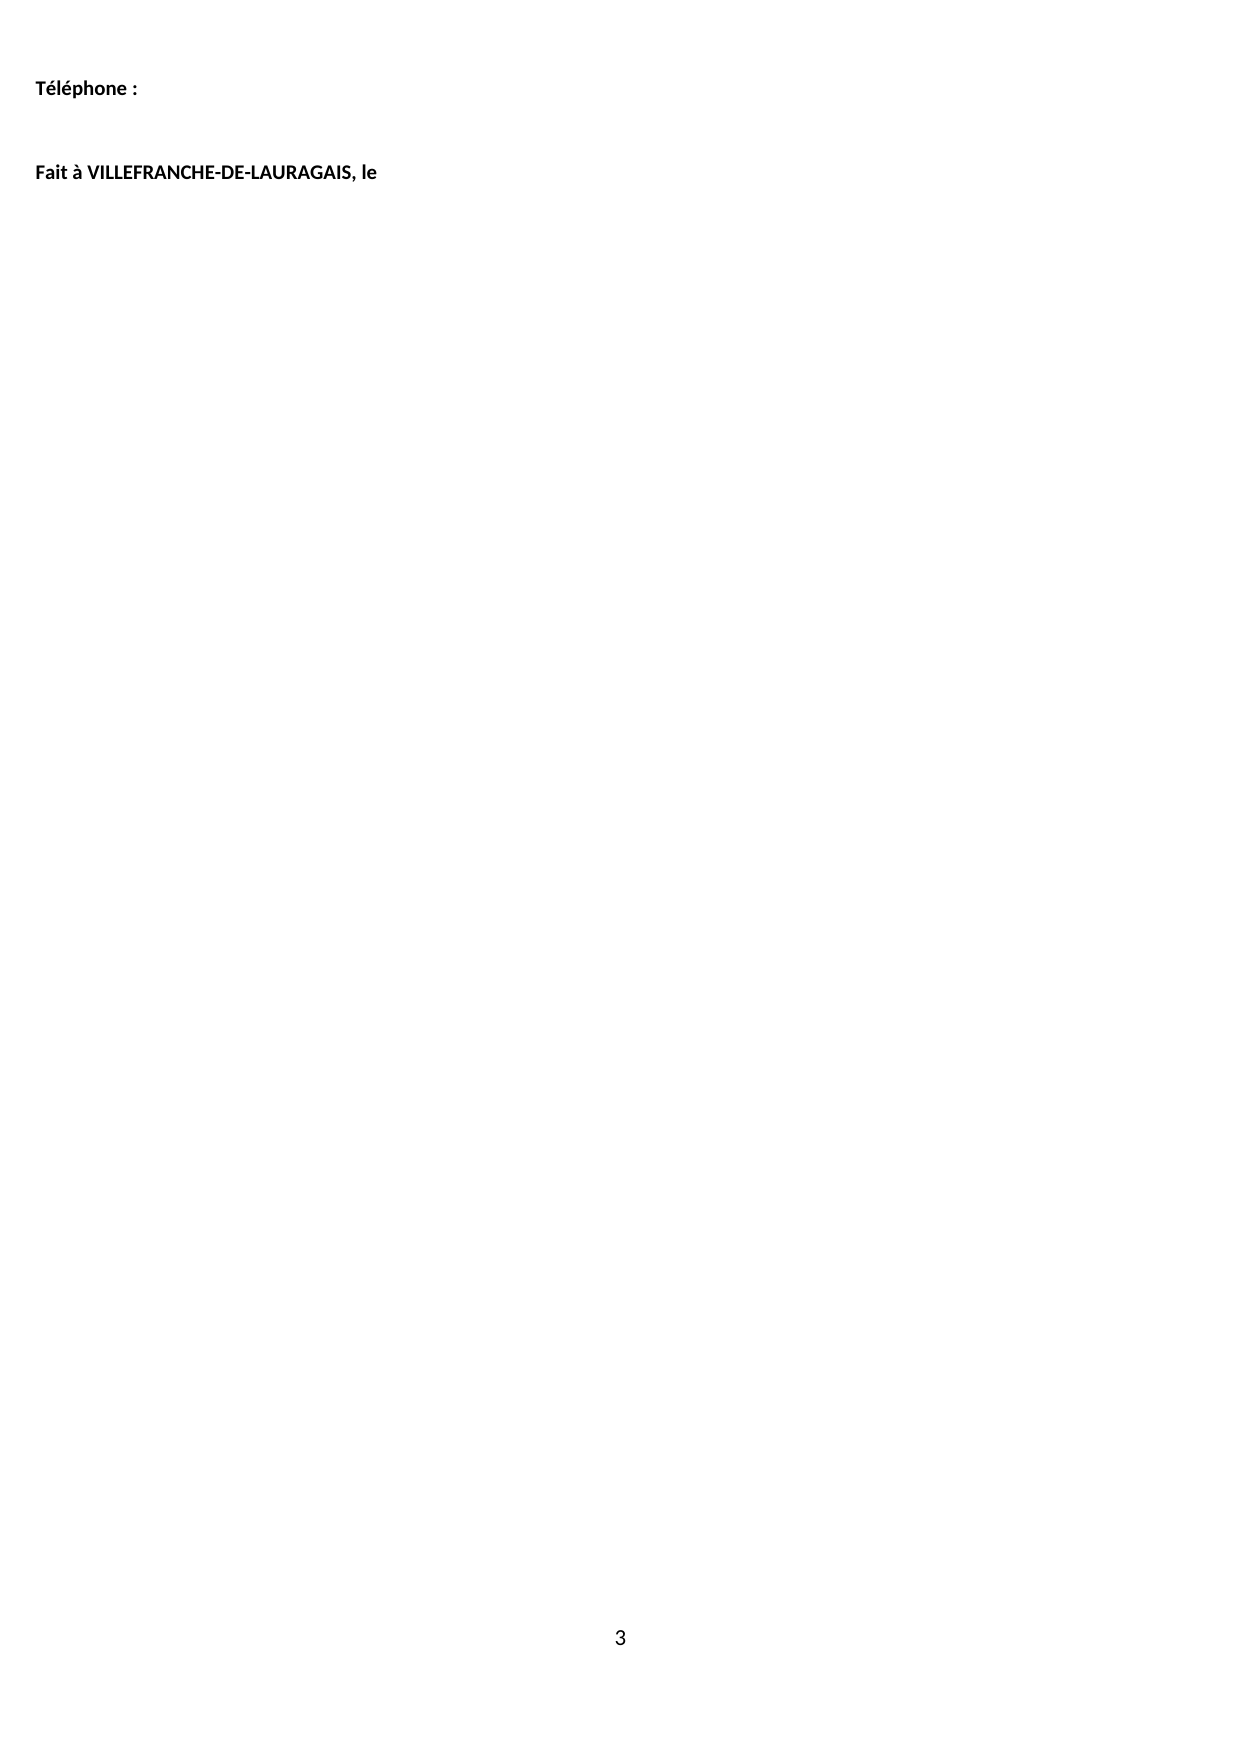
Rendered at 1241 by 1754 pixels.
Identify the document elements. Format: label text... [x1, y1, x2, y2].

text Fait à VILLEFRANCHE-DE-LAURAGAIS, le [35, 159, 1205, 184]
text Téléphone : [35, 75, 1205, 100]
